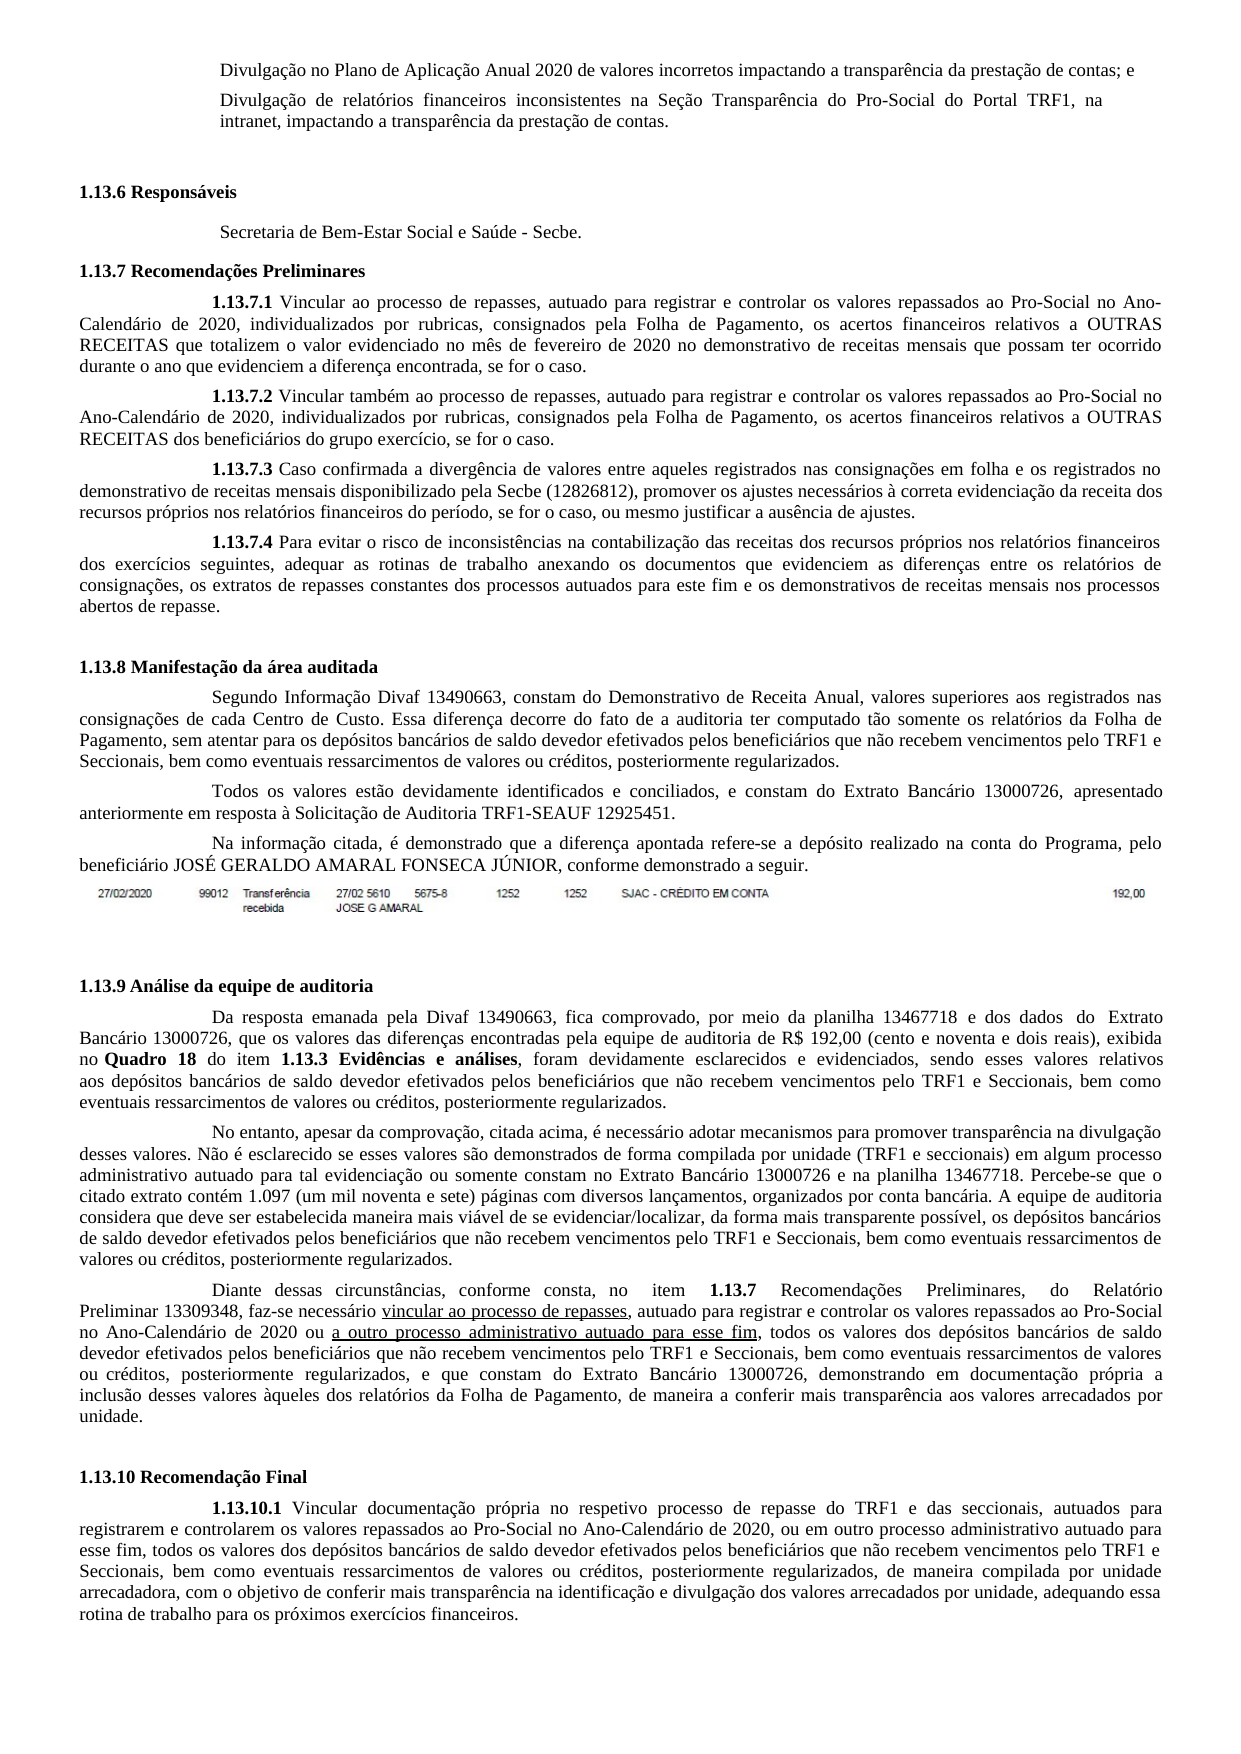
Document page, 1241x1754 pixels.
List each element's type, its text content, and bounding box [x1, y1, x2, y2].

text Diante dessas circunstâncias, conforme consta, no item 1.13.7 Recomendações Preliminares, do Relatório Preliminar 13309348, faz-se necessário vincular ao processo de repasses, autuado para registrar e controlar os valores repassados ao Pro-Social no Ano-Calendário de 2020 ou a outro processo administrativo autuado para esse fim, todos os valores dos depósitos bancários de saldo devedor efetivados pelos beneficiários que não recebem vencimentos pelo TRF1 e Seccionais, bem como eventuais ressarcimentos de valores ou créditos, posteriormente regularizados, e que constam do Extrato Bancário 13000726, demonstrando em documentação própria a inclusão desses valores àqueles dos relatórios da Folha de Pagamento, de maneira a conferir mais transparência aos valores arrecadados por unidade. [79, 1278, 1163, 1427]
list Vincular ao processo de repasses, autuado para registrar e controlar os valores repassados ao Pro-Social no Ano- Calendário de 2020, individualizados por rubricas, consignados pela Folha de Pagamento, os acertos financeiros relativos a OUTRAS RECEITAS que totalizem o valor evidenciado no mês de fevereiro de 2020 no demonstrativo de receitas mensais que possam ter ocorrido durante o ano que evidenciem a diferença encontrada, se for o caso. [79, 291, 1163, 376]
text Divulgação de relatórios financeiros inconsistentes na Seção Transparência do Pro-Social do Portal TRF1, na intranet, impactando a transparência da prestação de contas. [219, 89, 1163, 132]
subtitle Análise da equipe de auditoria [79, 975, 1184, 997]
text No entanto, apesar da comprovação, citada acima, é necessário adotar mecanismos para promover transparência na divulgação desses valores. Não é esclarecido se esses valores são demonstrados de forma compilada por unidade (TRF1 e seccionais) em algum processo administrativo autuado para tal evidenciação ou somente constam no Extrato Bancário 13000726 e na planilha 13467718. Percebe-se que o citado extrato contém 1.097 (um mil noventa e sete) páginas com diversos lançamentos, organizados por conta bancária. A equipe de auditoria considera que deve ser estabelecida maneira mais viável de se evidenciar/localizar, da forma mais transparente possível, os depósitos bancários de saldo devedor efetivados pelos beneficiários que não recebem vencimentos pelo TRF1 e Seccionais, bem como eventuais ressarcimentos de valores ou créditos, posteriormente regularizados. [79, 1121, 1163, 1270]
subtitle Recomendação Final [79, 1466, 1184, 1488]
text Divulgação no Plano de Aplicação Anual 2020 de valores incorretos impactando a transparência da prestação de contas; e [219, 58, 1184, 80]
list Para evitar o risco de inconsistências na contabilização das receitas dos recursos próprios nos relatórios financeiros dos exercícios seguintes, adequar as rotinas de trabalho anexando os documentos que evidenciem as diferenças entre os relatórios de consignações, os extratos de repasses constantes dos processos autuados para este fim e os demonstrativos de receitas mensais nos processos abertos de repasse. [79, 531, 1163, 616]
list Vincular também ao processo de repasses, autuado para registrar e controlar os valores repassados ao Pro-Social no Ano-Calendário de 2020, individualizados por rubricas, consignados pela Folha de Pagamento, os acertos financeiros relativos a OUTRAS RECEITAS dos beneficiários do grupo exercício, se for o caso. [79, 385, 1163, 449]
subtitle Recomendações Preliminares [79, 260, 1184, 282]
list Caso confirmada a divergência de valores entre aqueles registrados nas consignações em folha e os registrados no demonstrativo de receitas mensais disponibilizado pela Secbe (12826812), promover os ajustes necessários à correta evidenciação da receita dos recursos próprios nos relatórios financeiros do período, se for o caso, ou mesmo justificar a ausência de ajustes. [79, 458, 1163, 522]
text Secretaria de Bem-Estar Social e Saúde - Secbe. [219, 221, 1184, 242]
subtitle Responsáveis [79, 181, 1184, 202]
subtitle Manifestação da área auditada [79, 656, 1184, 677]
text Todos os valores estão devidamente identificados e conciliados, e constam do Extrato Bancário 13000726, apresentado anteriormente em resposta à Solicitação de Auditoria TRF1-SEAUF 12925451. [79, 780, 1163, 823]
text Na informação citada, é demonstrado que a diferença apontada refere-se a depósito realizado na conta do Programa, pelo beneficiário JOSÉ GERALDO AMARAL FONSECA JÚNIOR, conforme demonstrado a seguir. [79, 832, 1163, 875]
picture [97, 887, 1146, 912]
text Da resposta emanada pela Divaf 13490663, fica comprovado, por meio da planilha 13467718 e dos dados do Extrato Bancário 13000726, que os valores das diferenças encontradas pela equipe de auditoria de R$ 192,00 (cento e noventa e dois reais), exibida no Quadro 18 do item 1.13.3 Evidências e análises, foram devidamente esclarecidos e evidenciados, sendo esses valores relativos aos depósitos bancários de saldo devedor efetivados pelos beneficiários que não recebem vencimentos pelo TRF1 e Seccionais, bem como eventuais ressarcimentos de valores ou créditos, posteriormente regularizados. [79, 1006, 1163, 1112]
list Vincular documentação própria no respetivo processo de repasse do TRF1 e das seccionais, autuados para registrarem e controlarem os valores repassados ao Pro-Social no Ano-Calendário de 2020, ou em outro processo administrativo autuado para esse fim, todos os valores dos depósitos bancários de saldo devedor efetivados pelos beneficiários que não recebem vencimentos pelo TRF1 e Seccionais, bem como eventuais ressarcimentos de valores ou créditos, posteriormente regularizados, de maneira compilada por unidade arrecadadora, com o objetivo de conferir mais transparência na identificação e divulgação dos valores arrecadados por unidade, adequando essa rotina de trabalho para os próximos exercícios financeiros. [79, 1497, 1163, 1624]
text Segundo Informação Divaf 13490663, constam do Demonstrativo de Receita Anual, valores superiores aos registrados nas consignações de cada Centro de Custo. Essa diferença decorre do fato de a auditoria ter computado tão somente os relatórios da Folha de Pagamento, sem atentar para os depósitos bancários de saldo devedor efetivados pelos beneficiários que não recebem vencimentos pelo TRF1 e Seccionais, bem como eventuais ressarcimentos de valores ou créditos, posteriormente regularizados. [79, 686, 1163, 771]
